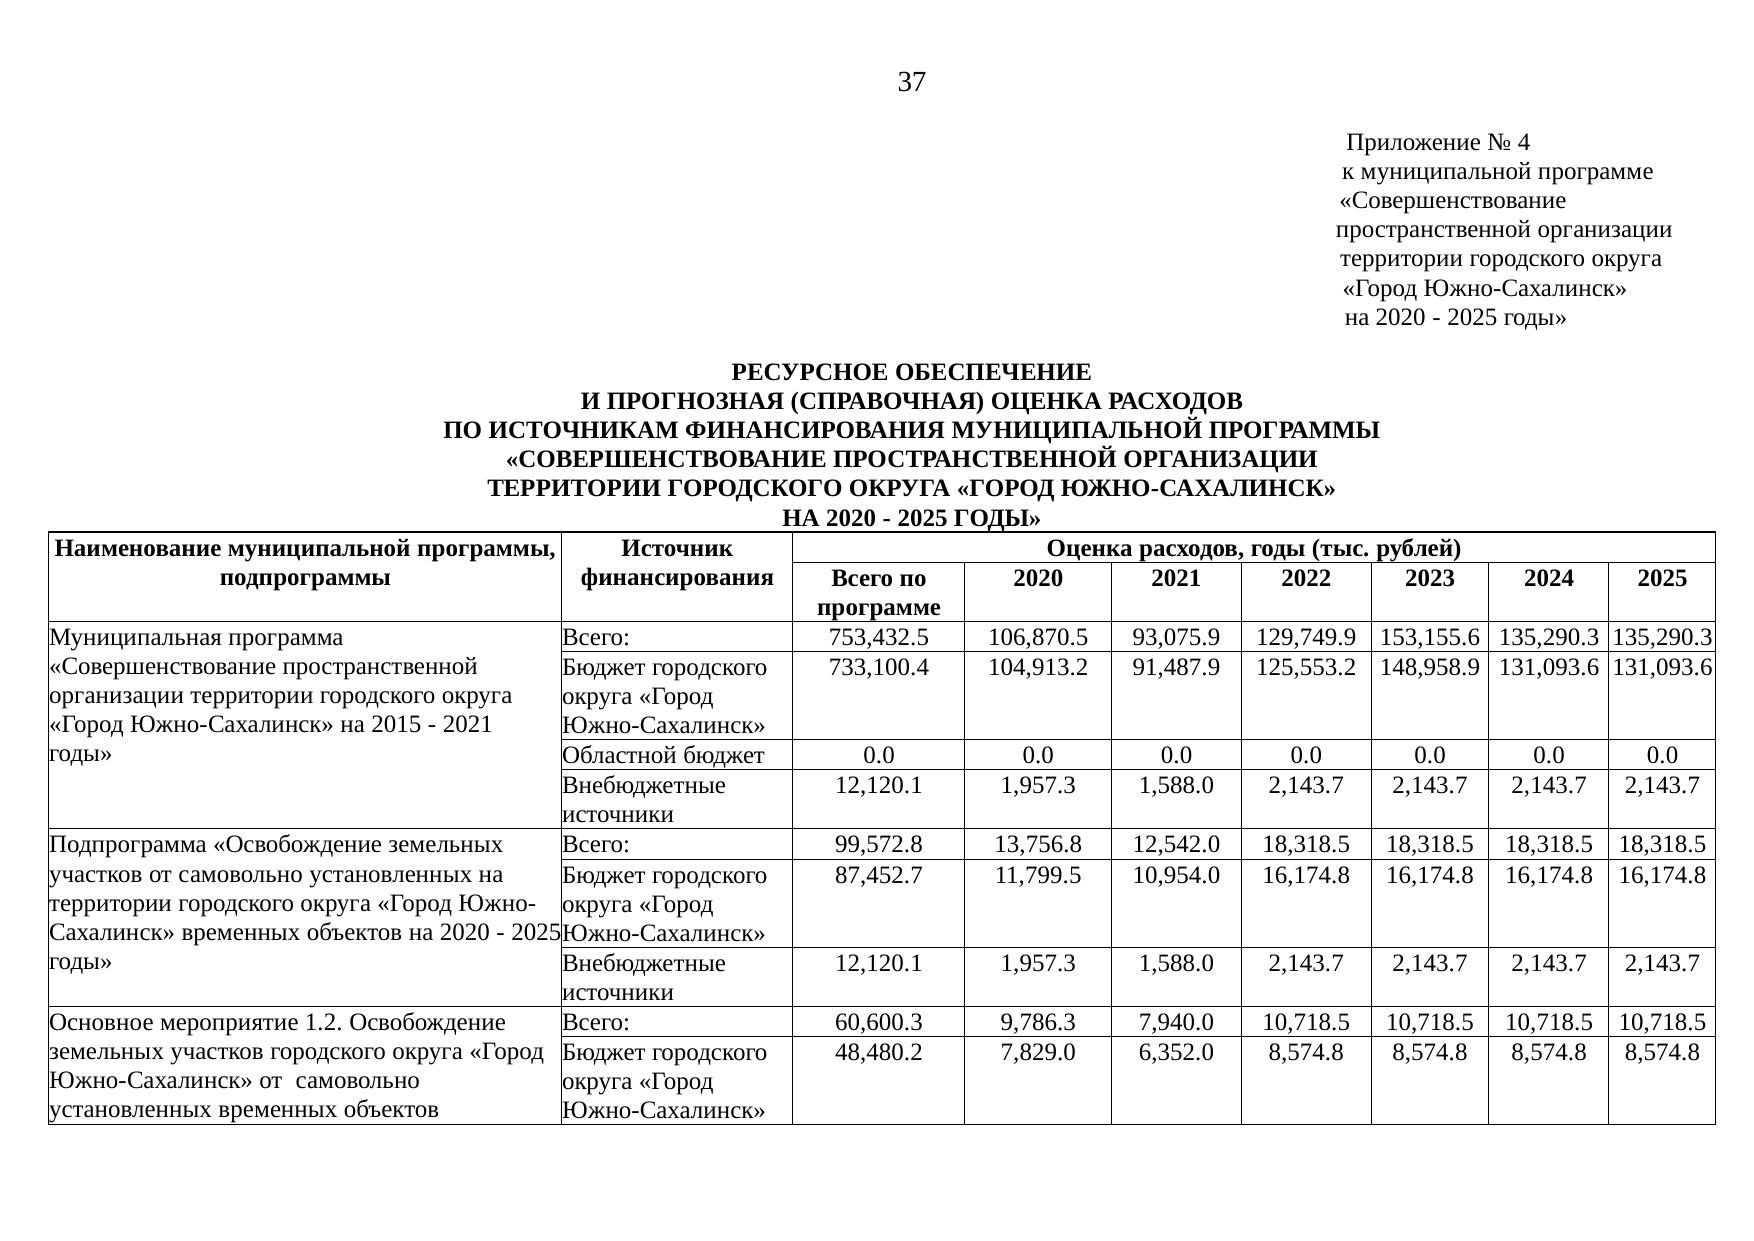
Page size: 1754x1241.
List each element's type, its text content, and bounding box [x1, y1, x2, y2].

table_cell 18 318,5 [1609, 829, 1715, 858]
table_cell 12 120,1 [793, 770, 964, 828]
table_cell 7 940,0 [1112, 1007, 1241, 1036]
table_cell 2025 [1609, 563, 1715, 621]
table_cell 1 957,3 [965, 948, 1111, 1006]
table_cell 2 143,7 [1372, 948, 1488, 1006]
table_cell 1 588,0 [1112, 770, 1241, 828]
table_cell 2 143,7 [1242, 948, 1371, 1006]
table_cell 11 799,5 [965, 860, 1111, 947]
table_cell 104 913,2 [965, 652, 1111, 739]
text «Совершенствование [142, 185, 1681, 214]
table_cell 2023 [1372, 563, 1488, 621]
table_cell Всего: [562, 829, 792, 858]
text на 2020 - 2025 годы» [142, 301, 1681, 331]
table_cell 131 093,6 [1609, 652, 1715, 739]
table_cell 8 574,8 [1242, 1037, 1371, 1124]
table_cell 9 786,3 [965, 1007, 1111, 1036]
table_cell 2 143,7 [1609, 770, 1715, 828]
table_cell 16 174,8 [1489, 860, 1608, 947]
text ТЕРРИТОРИИ ГОРОДСКОГО ОКРУГА «ГОРОД ЮЖНО-САХАЛИНСК» [142, 473, 1681, 502]
table_cell Основное мероприятие 1.2. Освобождение земельных участков городского округа «Город Южно-Сахалинск» от самовольно установленных временных объектов [49, 1007, 561, 1124]
table_cell 10 718,5 [1372, 1007, 1488, 1036]
text И ПРОГНОЗНАЯ (СПРАВОЧНАЯ) ОЦЕНКА РАСХОДОВ [142, 386, 1681, 415]
table_cell 2021 [1112, 563, 1241, 621]
table_cell 7 829,0 [965, 1037, 1111, 1124]
table_cell 2020 [965, 563, 1111, 621]
table_cell 60 600,3 [793, 1007, 964, 1036]
table_cell Всего по программе [793, 563, 964, 621]
table_cell Бюджет городского округа «Город Южно-Сахалинск» [562, 652, 792, 739]
table_cell 753 432,5 [793, 622, 964, 651]
table_cell 153 155,6 [1372, 622, 1488, 651]
table_cell Всего: [562, 1007, 792, 1036]
table_cell 131 093,6 [1489, 652, 1608, 739]
table_cell 8 574,8 [1609, 1037, 1715, 1124]
table_cell 733 100,4 [793, 652, 964, 739]
table_header Наименование муниципальной программы, подпрограммы [49, 533, 561, 621]
table_cell 10 718,5 [1609, 1007, 1715, 1036]
table_cell Всего: [562, 622, 792, 651]
table_header Источник финансирования [562, 533, 792, 621]
table_cell 2 143,7 [1489, 948, 1608, 1006]
table_cell 93 075,9 [1112, 622, 1241, 651]
table_cell 2 143,7 [1372, 770, 1488, 828]
table_cell 48 480,2 [793, 1037, 964, 1124]
table_cell 91 487,9 [1112, 652, 1241, 739]
table_cell 148 958,9 [1372, 652, 1488, 739]
table_cell 106 870,5 [965, 622, 1111, 651]
table_cell Муниципальная программа «Совершенствование пространственной организации территории городского округа «Город Южно-Сахалинск» на 2015 - 2021 годы» [49, 622, 561, 828]
table_cell 2 143,7 [1242, 770, 1371, 828]
table_cell 18 318,5 [1242, 829, 1371, 858]
table_cell 8 574,8 [1372, 1037, 1488, 1124]
table_cell 0,0 [965, 740, 1111, 769]
table_cell 0,0 [1372, 740, 1488, 769]
table_cell 6 352,0 [1112, 1037, 1241, 1124]
table_cell Внебюджетные источники [562, 770, 792, 828]
table_cell 87 452,7 [793, 860, 964, 947]
table_cell Областной бюджет [562, 740, 792, 769]
table_cell 0,0 [1489, 740, 1608, 769]
table_cell 125 553,2 [1242, 652, 1371, 739]
table_cell 135 290,3 [1489, 622, 1608, 651]
text Приложение № 4 [142, 127, 1681, 156]
table_cell 0,0 [1242, 740, 1371, 769]
text к муниципальной программе [142, 156, 1681, 185]
text ПО ИСТОЧНИКАМ ФИНАНСИРОВАНИЯ МУНИЦИПАЛЬНОЙ ПРОГРАММЫ [142, 415, 1681, 444]
table_cell 16 174,8 [1609, 860, 1715, 947]
text НА 2020 - 2025 ГОДЫ» [142, 502, 1681, 531]
table_cell 2 143,7 [1489, 770, 1608, 828]
table_cell 10 718,5 [1242, 1007, 1371, 1036]
text «СОВЕРШЕНСТВОВАНИЕ ПРОСТРАНСТВЕННОЙ ОРГАНИЗАЦИИ [142, 444, 1681, 473]
table_cell Внебюджетные источники [562, 948, 792, 1006]
table_cell 0,0 [1609, 740, 1715, 769]
table_cell Бюджет городского округа «Город Южно-Сахалинск» [562, 1037, 792, 1124]
table_cell 1 588,0 [1112, 948, 1241, 1006]
table_cell Подпрограмма «Освобождение земельных участков от самовольно установленных на территории городского округа «Город Южно-Сахалинск» временных объектов на 2020 - 2025 годы» [49, 829, 561, 1006]
table_cell 12 120,1 [793, 948, 964, 1006]
table_cell 129 749,9 [1242, 622, 1371, 651]
text территории городского округа [142, 243, 1681, 272]
table_cell 10 718,5 [1489, 1007, 1608, 1036]
table_cell 18 318,5 [1372, 829, 1488, 858]
table_cell Бюджет городского округа «Город Южно-Сахалинск» [562, 860, 792, 947]
table_cell 2 143,7 [1609, 948, 1715, 1006]
table_cell 16 174,8 [1372, 860, 1488, 947]
table_cell 1 957,3 [965, 770, 1111, 828]
table_header Оценка расходов, годы (тыс. рублей) [793, 533, 1715, 562]
table_cell 2024 [1489, 563, 1608, 621]
text «Город Южно-Сахалинск» [142, 272, 1681, 301]
table_cell 135 290,3 [1609, 622, 1715, 651]
table_cell 8 574,8 [1489, 1037, 1608, 1124]
table_cell 16 174,8 [1242, 860, 1371, 947]
table_cell 10 954,0 [1112, 860, 1241, 947]
table_cell 0,0 [793, 740, 964, 769]
text пространственной организации [142, 214, 1681, 243]
table_cell 12 542,0 [1112, 829, 1241, 858]
text РЕСУРСНОЕ ОБЕСПЕЧЕНИЕ [142, 357, 1681, 386]
table_cell 99 572,8 [793, 829, 964, 858]
table_cell 13 756,8 [965, 829, 1111, 858]
table_cell 0,0 [1112, 740, 1241, 769]
table_cell 2022 [1242, 563, 1371, 621]
table_cell 18 318,5 [1489, 829, 1608, 858]
